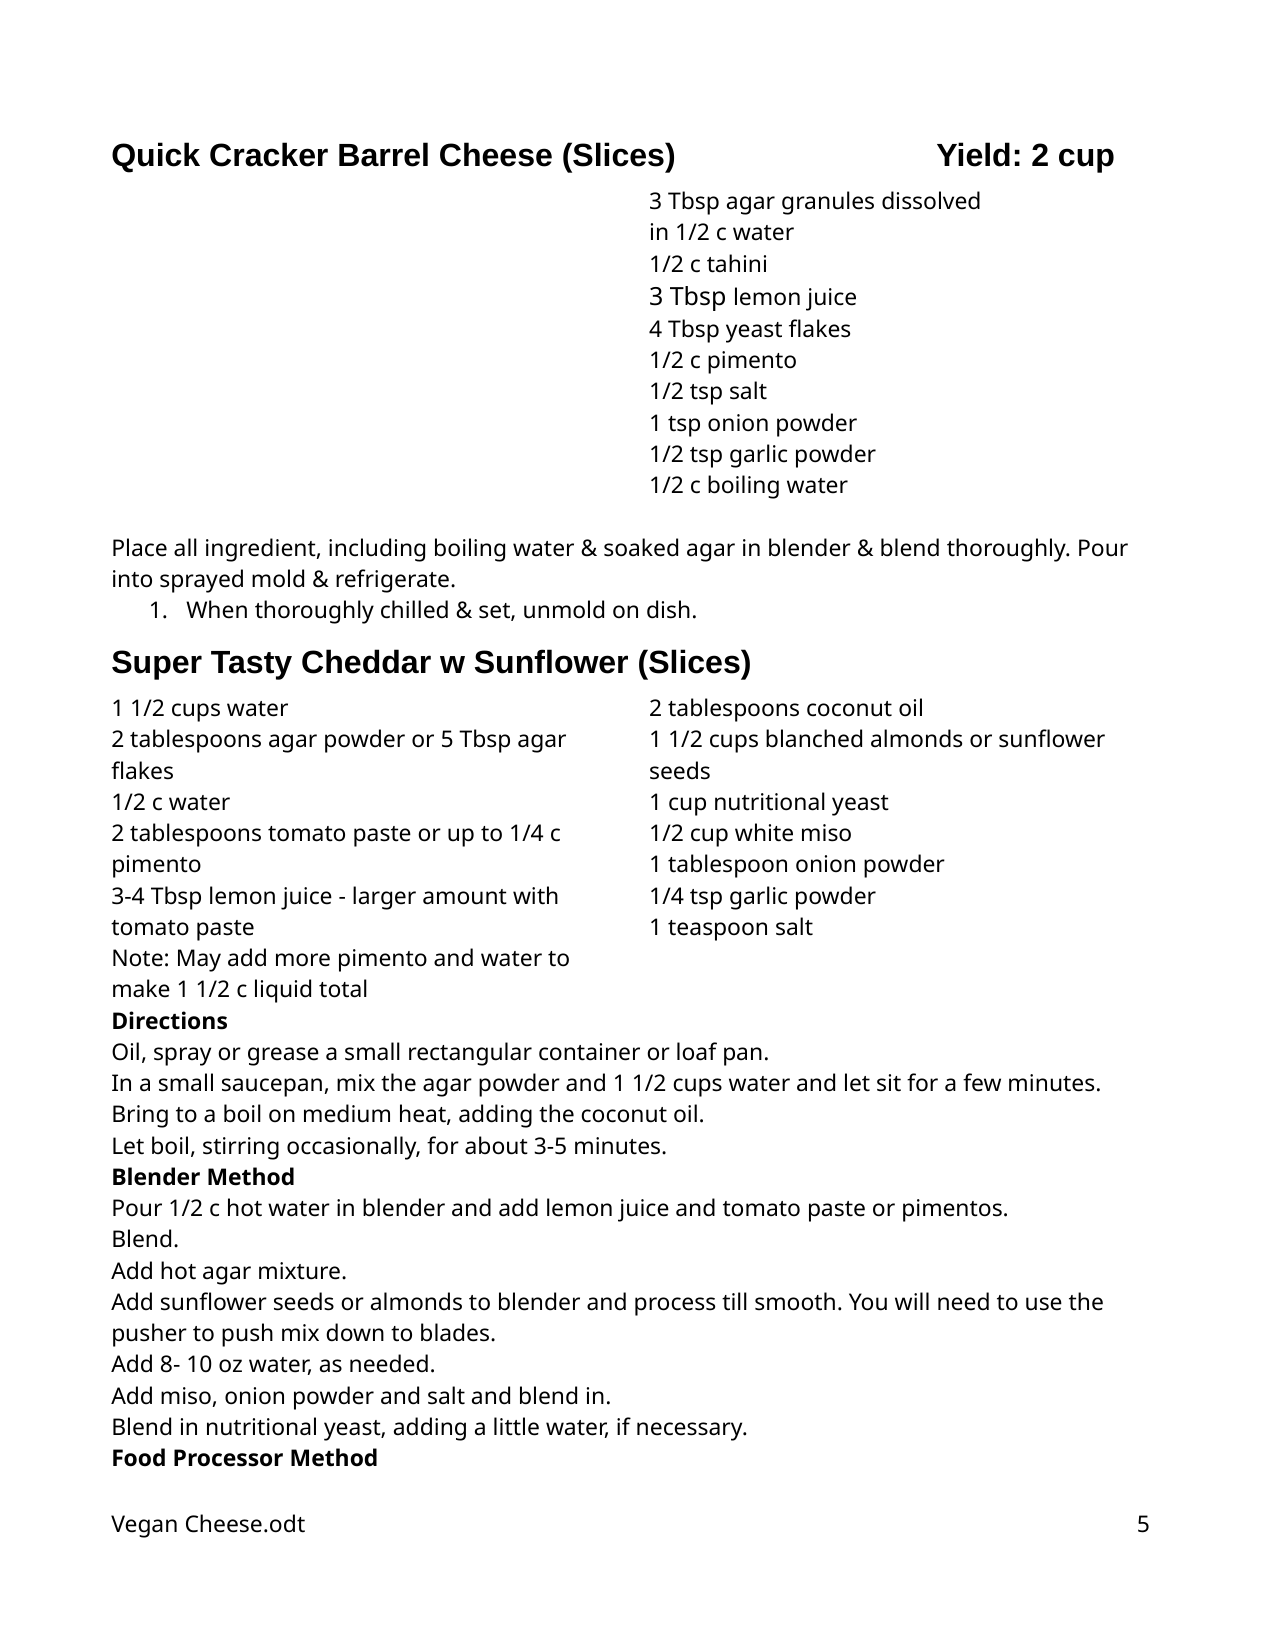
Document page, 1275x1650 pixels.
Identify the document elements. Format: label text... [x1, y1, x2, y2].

text In a small saucepan, mix the agar powder and 1 1/2 cups water and let sit for a few minutes. [111, 1067, 1157, 1098]
text 1/2 c water [111, 786, 619, 817]
text 1 cup nutritional yeast [649, 786, 1157, 817]
text Directions [111, 1005, 1157, 1036]
text 1 teaspoon salt [649, 911, 1157, 942]
subtitle Super Tasty Cheddar w Sunflower (Slices) [111, 643, 1157, 680]
list When thoroughly chilled & set, unmold on dish. [148, 594, 1157, 625]
text Blend. [111, 1223, 1157, 1255]
text 1/4 tsp garlic powder [649, 880, 1157, 911]
text Blender Method [111, 1161, 1157, 1192]
text Bring to a boil on medium heat, adding the coconut oil. [111, 1098, 1157, 1130]
text 2 tablespoons coconut oil [649, 692, 1157, 723]
text 1/2 c boiling water [649, 469, 1157, 500]
text Note: May add more pimento and water to make 1 1/2 c liquid total [111, 942, 619, 1005]
text 1/2 cup white miso [649, 817, 1157, 848]
text 1/2 tsp garlic powder [649, 438, 1157, 469]
text 1/2 c pimento [649, 344, 1157, 375]
text 1 1/2 cups water [111, 692, 619, 723]
text 3 Tbsp agar granules dissolved in 1/2 c water [649, 185, 1157, 247]
text 3 Tbsp lemon juice [649, 279, 1157, 313]
text Add sunflower seeds or almonds to blender and process till smooth. You will need to use the pusher to push mix down to blades. [111, 1286, 1157, 1348]
text Pour 1/2 c hot water in blender and add lemon juice and tomato paste or pimentos. [111, 1192, 1157, 1223]
text Oil, spray or grease a small rectangular container or loaf pan. [111, 1036, 1157, 1067]
text Blend in nutritional yeast, adding a little water, if necessary. [111, 1411, 1157, 1442]
text Place all ingredient, including boiling water & soaked agar in blender & blend thoroughly. Pour into sprayed mold & refrigerate. [111, 532, 1157, 594]
subtitle Quick Cracker Barrel Cheese (Slices) Yield: 2 cup [111, 136, 1157, 173]
text 1 1/2 cups blanched almonds or sunflower seeds [649, 723, 1157, 786]
text 1/2 c tahini [649, 247, 1157, 279]
text Add hot agar mixture. [111, 1255, 1157, 1286]
text Let boil, stirring occasionally, for about 3-5 minutes. [111, 1130, 1157, 1161]
text 1 tablespoon onion powder [649, 848, 1157, 880]
text Add 8- 10 oz water, as needed. [111, 1348, 1157, 1380]
text Food Processor Method [111, 1442, 1157, 1473]
text 4 Tbsp yeast flakes [649, 313, 1157, 344]
text 1 tsp onion powder [649, 407, 1157, 438]
text Add miso, onion powder and salt and blend in. [111, 1380, 1157, 1411]
text 3-4 Tbsp lemon juice - larger amount with tomato paste [111, 880, 619, 942]
text 1/2 tsp salt [649, 375, 1157, 407]
text 2 tablespoons tomato paste or up to 1/4 c pimento [111, 817, 619, 880]
text 2 tablespoons agar powder or 5 Tbsp agar flakes [111, 723, 619, 786]
